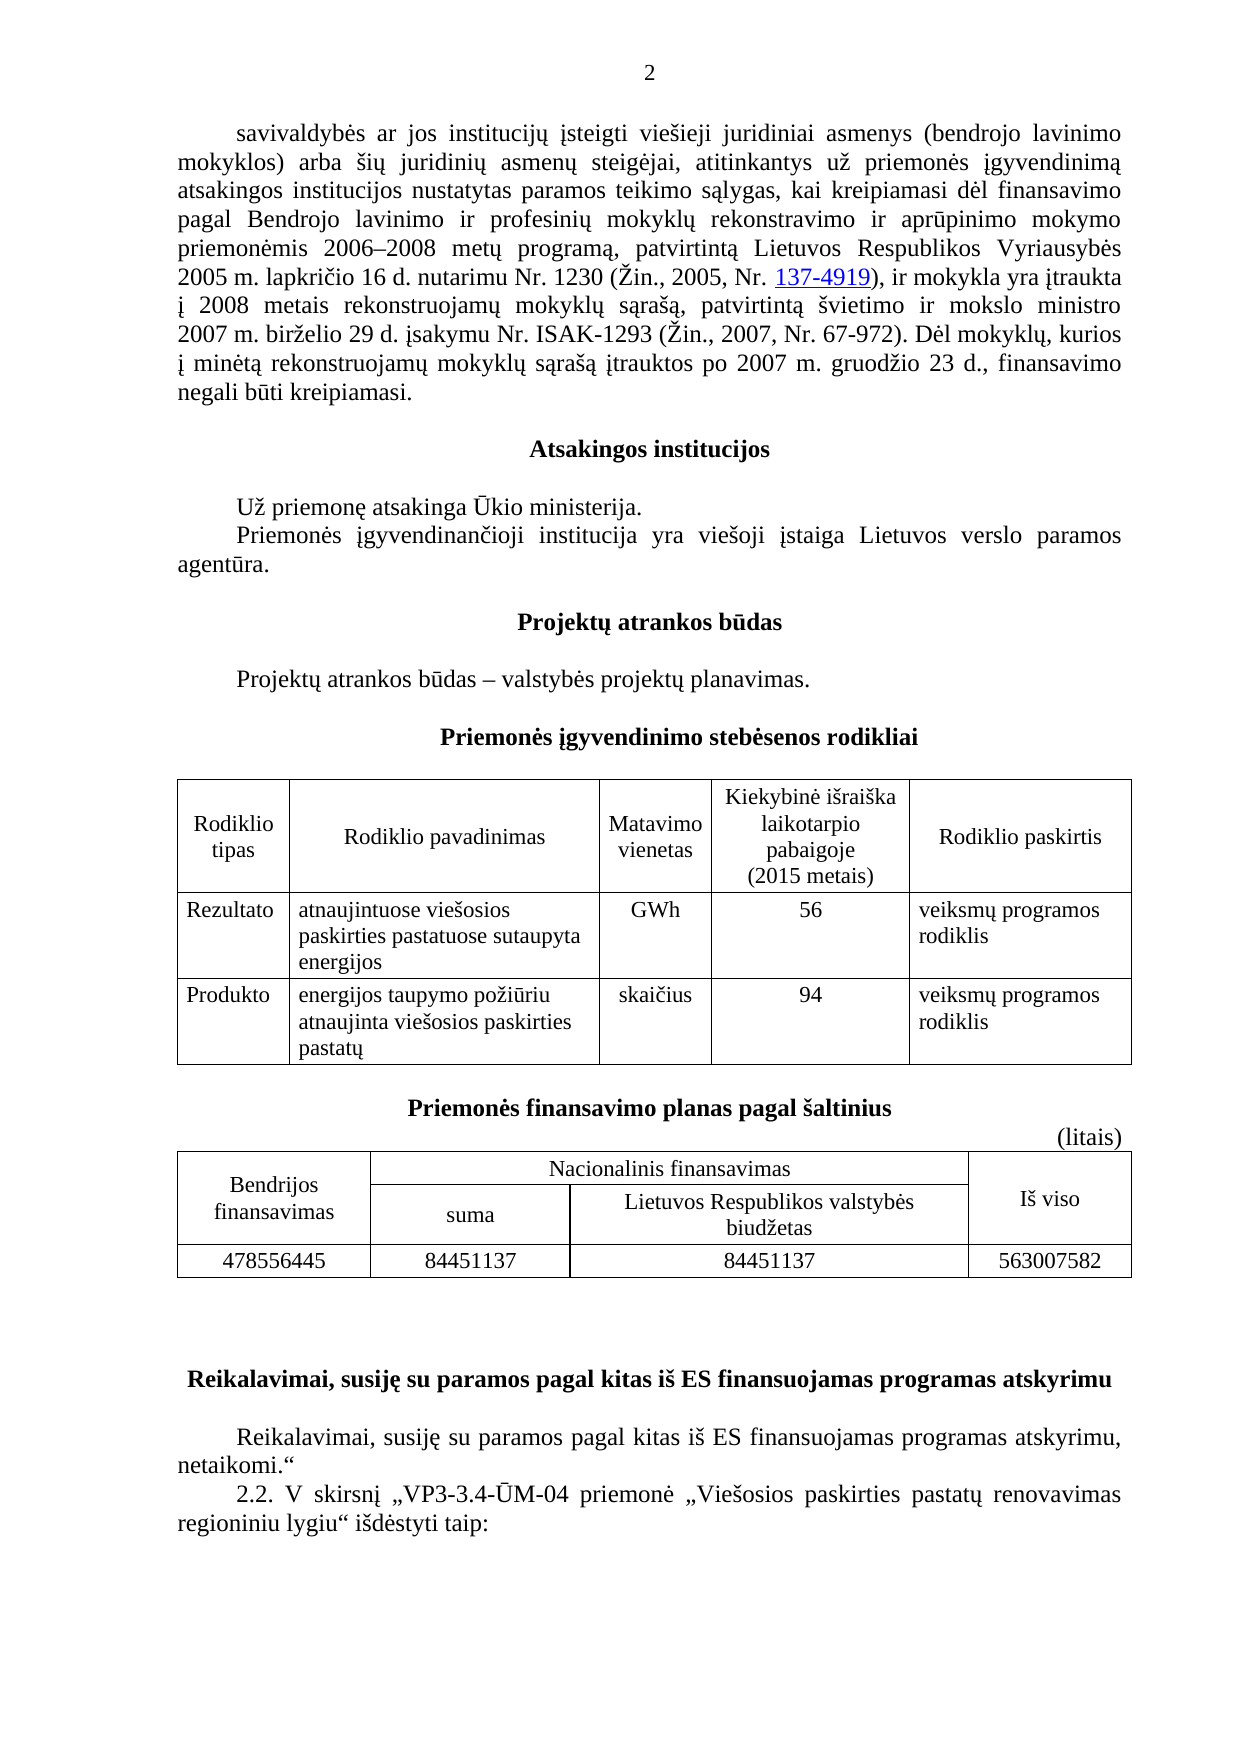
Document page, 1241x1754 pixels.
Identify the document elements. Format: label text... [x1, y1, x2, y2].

text Reikalavimai, susiję su paramos pagal kitas iš ES finansuojamas programas atskyrimu [177, 1364, 1122, 1393]
text Projektų atrankos būdas – valstybės projektų planavimas. [177, 664, 1122, 693]
table_header Nacionalinis finansavimas [371, 1152, 968, 1184]
table_header Matavimo vienetas [600, 780, 711, 892]
table_cell veiksmų programos rodiklis [910, 979, 1131, 1063]
text savivaldybės ar jos institucijų įsteigti viešieji juridiniai asmenys (bendrojo lavinimo mokyklos) arba šių juridinių asmenų steigėjai, atitinkantys už priemonės įgyvendinimą atsakingos institucijos nustatytas paramos teikimo sąlygas, kai kreipiamasi dėl finansavimo pagal Bendrojo lavinimo ir profesinių mokyklų rekonstravimo ir aprūpinimo mokymo priemonėmis 2006–2008 metų programą, patvirtintą Lietuvos Respublikos Vyriausybės 2005 m. lapkričio 16 d. nutarimu Nr. 1230 (Žin., 2005, Nr. 137-4919), ir mokykla yra įtraukta į 2008 metais rekonstruojamų mokyklų sąrašą, patvirtintą švietimo ir mokslo ministro 2007 m. birželio 29 d. įsakymu Nr. ISAK-1293 (Žin., 2007, Nr. 67-972). Dėl mokyklų, kurios į minėtą rekonstruojamų mokyklų sąrašą įtrauktos po 2007 m. gruodžio 23 d., finansavimo negali būti kreipiamasi. [177, 118, 1122, 406]
table_cell veiksmų programos rodiklis [910, 893, 1131, 978]
text Priemonės įgyvendinančioji institucija yra viešoji įstaiga Lietuvos verslo paramos agentūra. [177, 521, 1122, 578]
table_cell 56 [712, 893, 909, 978]
text Projektų atrankos būdas [177, 607, 1122, 636]
table_cell Produkto [178, 979, 289, 1063]
table_header Rodiklio pavadinimas [290, 780, 599, 892]
table_cell GWh [600, 893, 711, 978]
table_cell 84451137 [371, 1245, 569, 1277]
table_cell Rezultato [178, 893, 289, 978]
table_cell 84451137 [571, 1245, 968, 1277]
table_cell 563007582 [969, 1245, 1131, 1277]
table_cell energijos taupymo požiūriu atnaujinta viešosios paskirties pastatų [290, 979, 599, 1063]
table_cell atnaujintuose viešosios paskirties pastatuose sutaupyta energijos [290, 893, 599, 978]
table_header Rodiklio paskirtis [910, 780, 1131, 892]
table_header Iš viso [969, 1152, 1131, 1244]
table_header Bendrijos finansavimas [178, 1152, 370, 1244]
table_cell suma [371, 1185, 569, 1244]
text (litais) [177, 1122, 1122, 1151]
table_header Rodiklio tipas [178, 780, 289, 892]
text Reikalavimai, susiję su paramos pagal kitas iš ES finansuojamas programas atskyrimu, netaikomi.“ [177, 1422, 1122, 1479]
table_header Kiekybinė išraiška laikotarpio pabaigoje (2015 metais) [712, 780, 909, 892]
text Už priemonę atsakinga Ūkio ministerija. [177, 492, 1122, 521]
text Priemonės finansavimo planas pagal šaltinius [177, 1093, 1122, 1122]
table_cell 94 [712, 979, 909, 1063]
table_cell 478556445 [178, 1245, 370, 1277]
table_cell Lietuvos Respublikos valstybės biudžetas [571, 1185, 968, 1244]
table_cell skaičius [600, 979, 711, 1063]
text Atsakingos institucijos [177, 434, 1122, 463]
text Priemonės įgyvendinimo stebėsenos rodikliai [177, 722, 1122, 751]
text 2.2. V skirsnį „VP3-3.4-ŪM-04 priemonė „Viešosios paskirties pastatų renovavimas regioniniu lygiu“ išdėstyti taip: [177, 1479, 1122, 1537]
